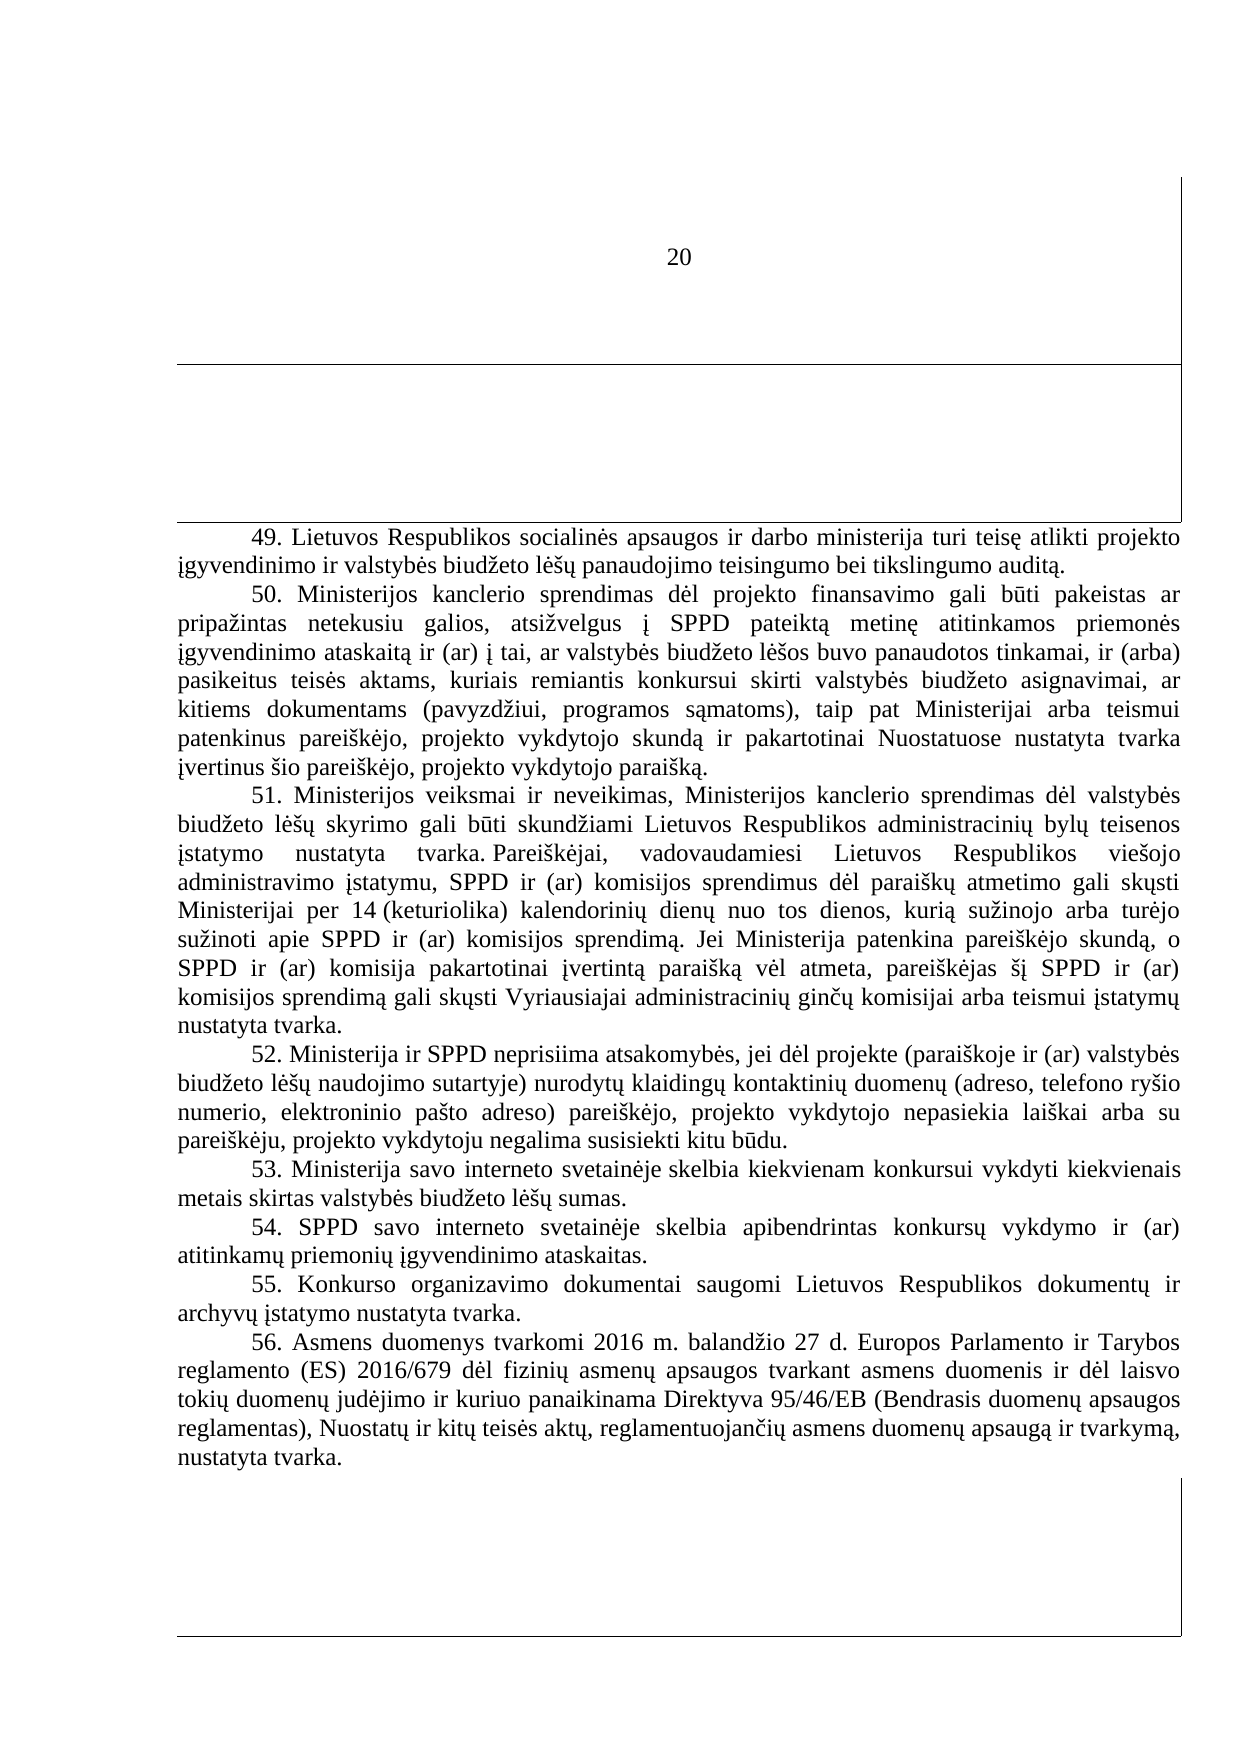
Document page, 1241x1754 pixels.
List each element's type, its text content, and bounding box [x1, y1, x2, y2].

text 51. Ministerijos veiksmai ir neveikimas, Ministerijos kanclerio sprendimas dėl valstybės biudžeto lėšų skyrimo gali būti skundžiami Lietuvos Respublikos administracinių bylų teisenos įstatymo nustatyta tvarka. Pareiškėjai, vadovaudamiesi Lietuvos Respublikos viešojo administravimo įstatymu, SPPD ir (ar) komisijos sprendimus dėl paraiškų atmetimo gali skųsti Ministerijai per 14 (keturiolika) kalendorinių dienų nuo tos dienos, kurią sužinojo arba turėjo sužinoti apie SPPD ir (ar) komisijos sprendimą. Jei Ministerija patenkina pareiškėjo skundą, o SPPD ir (ar) komisija pakartotinai įvertintą paraišką vėl atmeta, pareiškėjas šį SPPD ir (ar) komisijos sprendimą gali skųsti Vyriausiajai administracinių ginčų komisijai arba teismui įstatymų nustatyta tvarka. [177, 781, 1181, 1039]
text 52. Ministerija ir SPPD neprisiima atsakomybės, jei dėl projekte (paraiškoje ir (ar) valstybės biudžeto lėšų naudojimo sutartyje) nurodytų klaidingų kontaktinių duomenų (adreso, telefono ryšio numerio, elektroninio pašto adreso) pareiškėjo, projekto vykdytojo nepasiekia laiškai arba su pareiškėju, projekto vykdytoju negalima susisiekti kitu būdu. [177, 1039, 1181, 1154]
text 53. Ministerija savo interneto svetainėje skelbia kiekvienam konkursui vykdyti kiekvienais metais skirtas valstybės biudžeto lėšų sumas. [177, 1154, 1181, 1212]
text 50. Ministerijos kanclerio sprendimas dėl projekto finansavimo gali būti pakeistas ar pripažintas netekusiu galios, atsižvelgus į SPPD pateiktą metinę atitinkamos priemonės įgyvendinimo ataskaitą ir (ar) į tai, ar valstybės biudžeto lėšos buvo panaudotos tinkamai, ir (arba) pasikeitus teisės aktams, kuriais remiantis konkursui skirti valstybės biudžeto asignavimai, ar kitiems dokumentams (pavyzdžiui, programos sąmatoms), taip pat Ministerijai arba teismui patenkinus pareiškėjo, projekto vykdytojo skundą ir pakartotinai Nuostatuose nustatyta tvarka įvertinus šio pareiškėjo, projekto vykdytojo paraišką. [177, 579, 1181, 781]
text 49. Lietuvos Respublikos socialinės apsaugos ir darbo ministerija turi teisę atlikti projekto įgyvendinimo ir valstybės biudžeto lėšų panaudojimo teisingumo bei tikslingumo auditą. [177, 522, 1181, 579]
text 54. SPPD savo interneto svetainėje skelbia apibendrintas konkursų vykdymo ir (ar) atitinkamų priemonių įgyvendinimo ataskaitas. [177, 1212, 1181, 1269]
text 55. Konkurso organizavimo dokumentai saugomi Lietuvos Respublikos dokumentų ir archyvų įstatymo nustatyta tvarka. [177, 1269, 1181, 1327]
text 56. Asmens duomenys tvarkomi 2016 m. balandžio 27 d. Europos Parlamento ir Tarybos reglamento (ES) 2016/679 dėl fizinių asmenų apsaugos tvarkant asmens duomenis ir dėl laisvo tokių duomenų judėjimo ir kuriuo panaikinama Direktyva 95/46/EB (Bendrasis duomenų apsaugos reglamentas), Nuostatų ir kitų teisės aktų, reglamentuojančių asmens duomenų apsaugą ir tvarkymą, nustatyta tvarka. [177, 1327, 1181, 1471]
